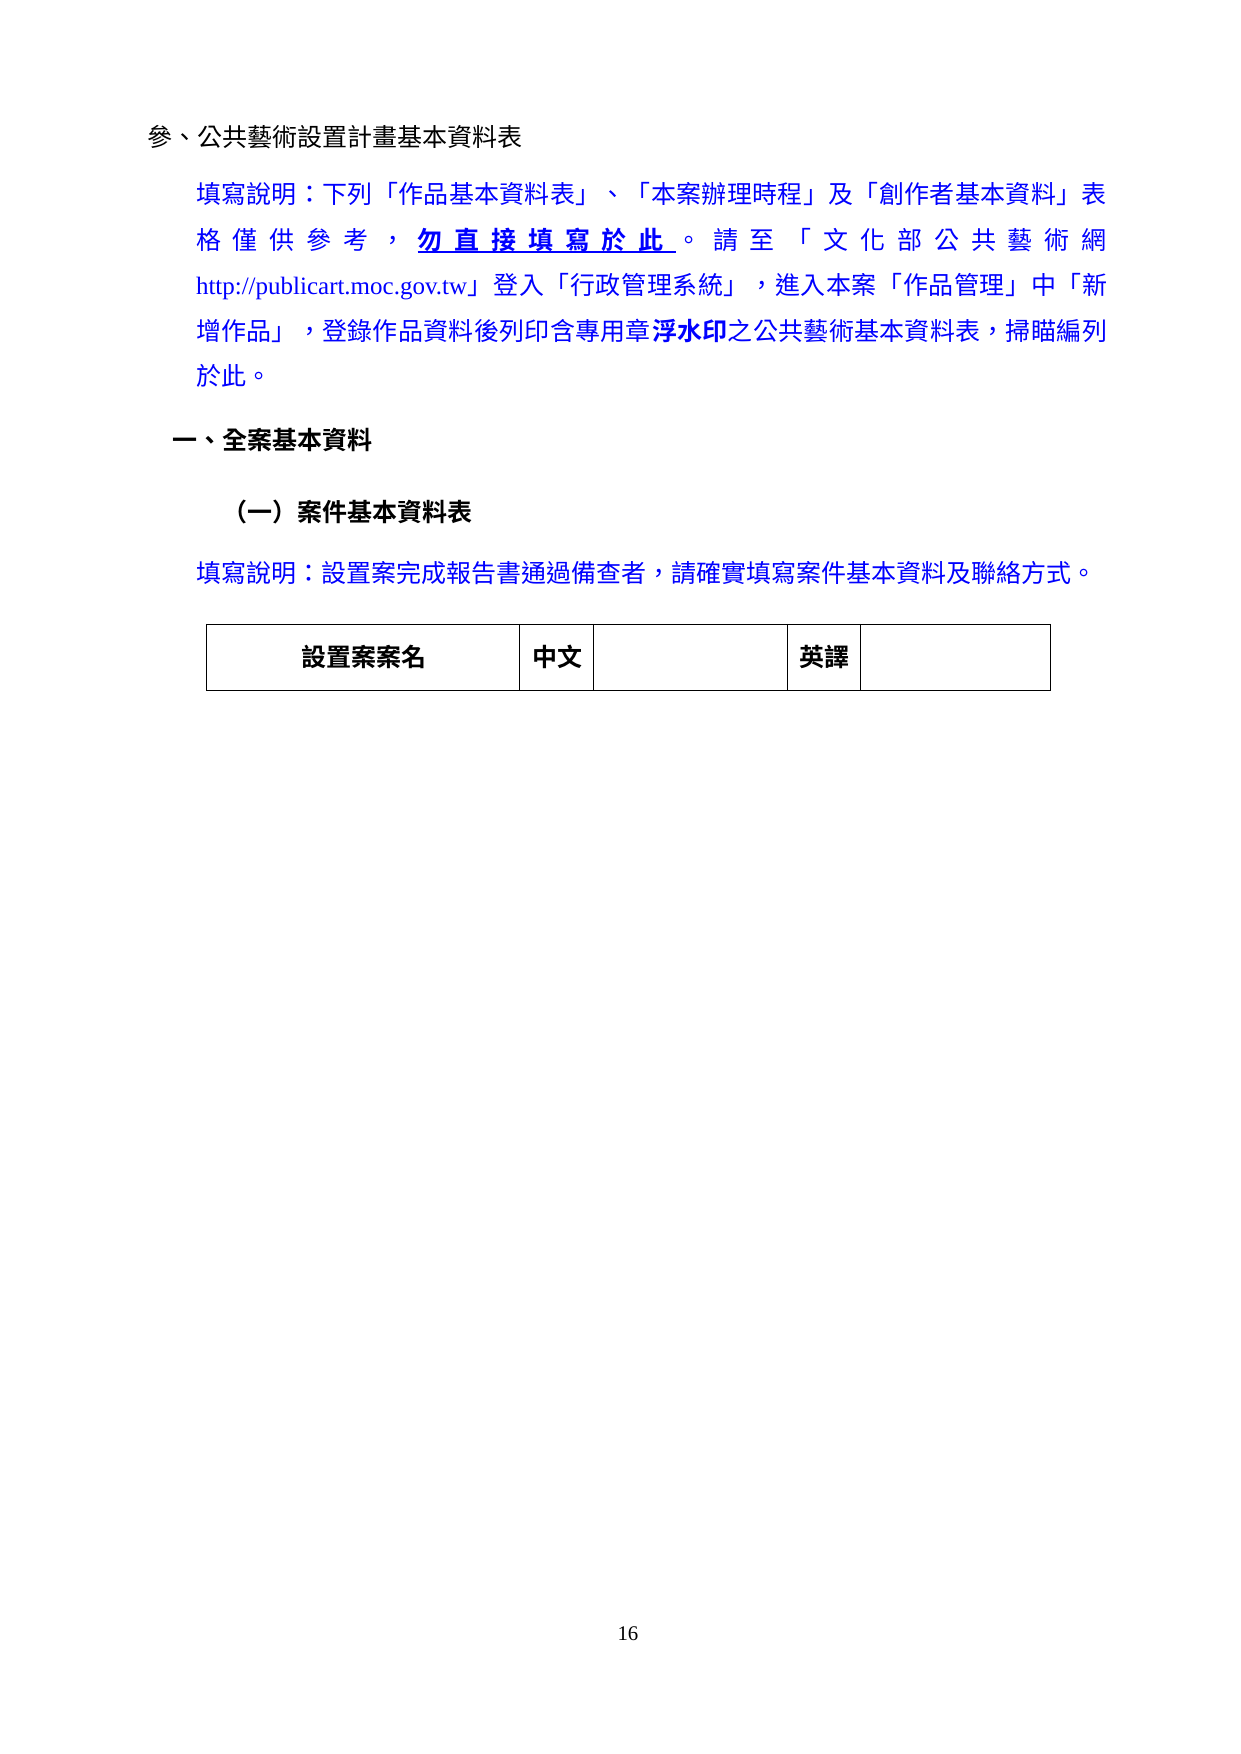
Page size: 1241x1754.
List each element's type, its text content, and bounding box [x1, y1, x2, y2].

table_header 中文 [520, 625, 593, 689]
table_header [861, 625, 1050, 689]
text 填寫說明：下列「作品基本資料表」、「本案辦理時程」及「創作者基本資料」表格僅供參考，勿直接填寫於此。請至「文化部公共藝術網 http://publicart.moc.gov.tw」登入「行政管理系統」，進入本案「作品管理」中「新增作品」，登錄作品資料後列印含專用章浮水印之公共藝術基本資料表，掃瞄編列於此。 [196, 175, 1107, 392]
table_header 英譯 [788, 625, 860, 689]
table_header [594, 625, 787, 689]
text 參、公共藝術設置計畫基本資料表 [148, 94, 1107, 156]
table_header 設置案案名 [207, 625, 519, 689]
text 一、全案基本資料 [148, 408, 1107, 460]
text （一）案件基本資料表 [148, 491, 1107, 529]
text 填寫說明：設置案完成報告書通過備查者，請確實填寫案件基本資料及聯絡方式。 [196, 554, 1113, 590]
